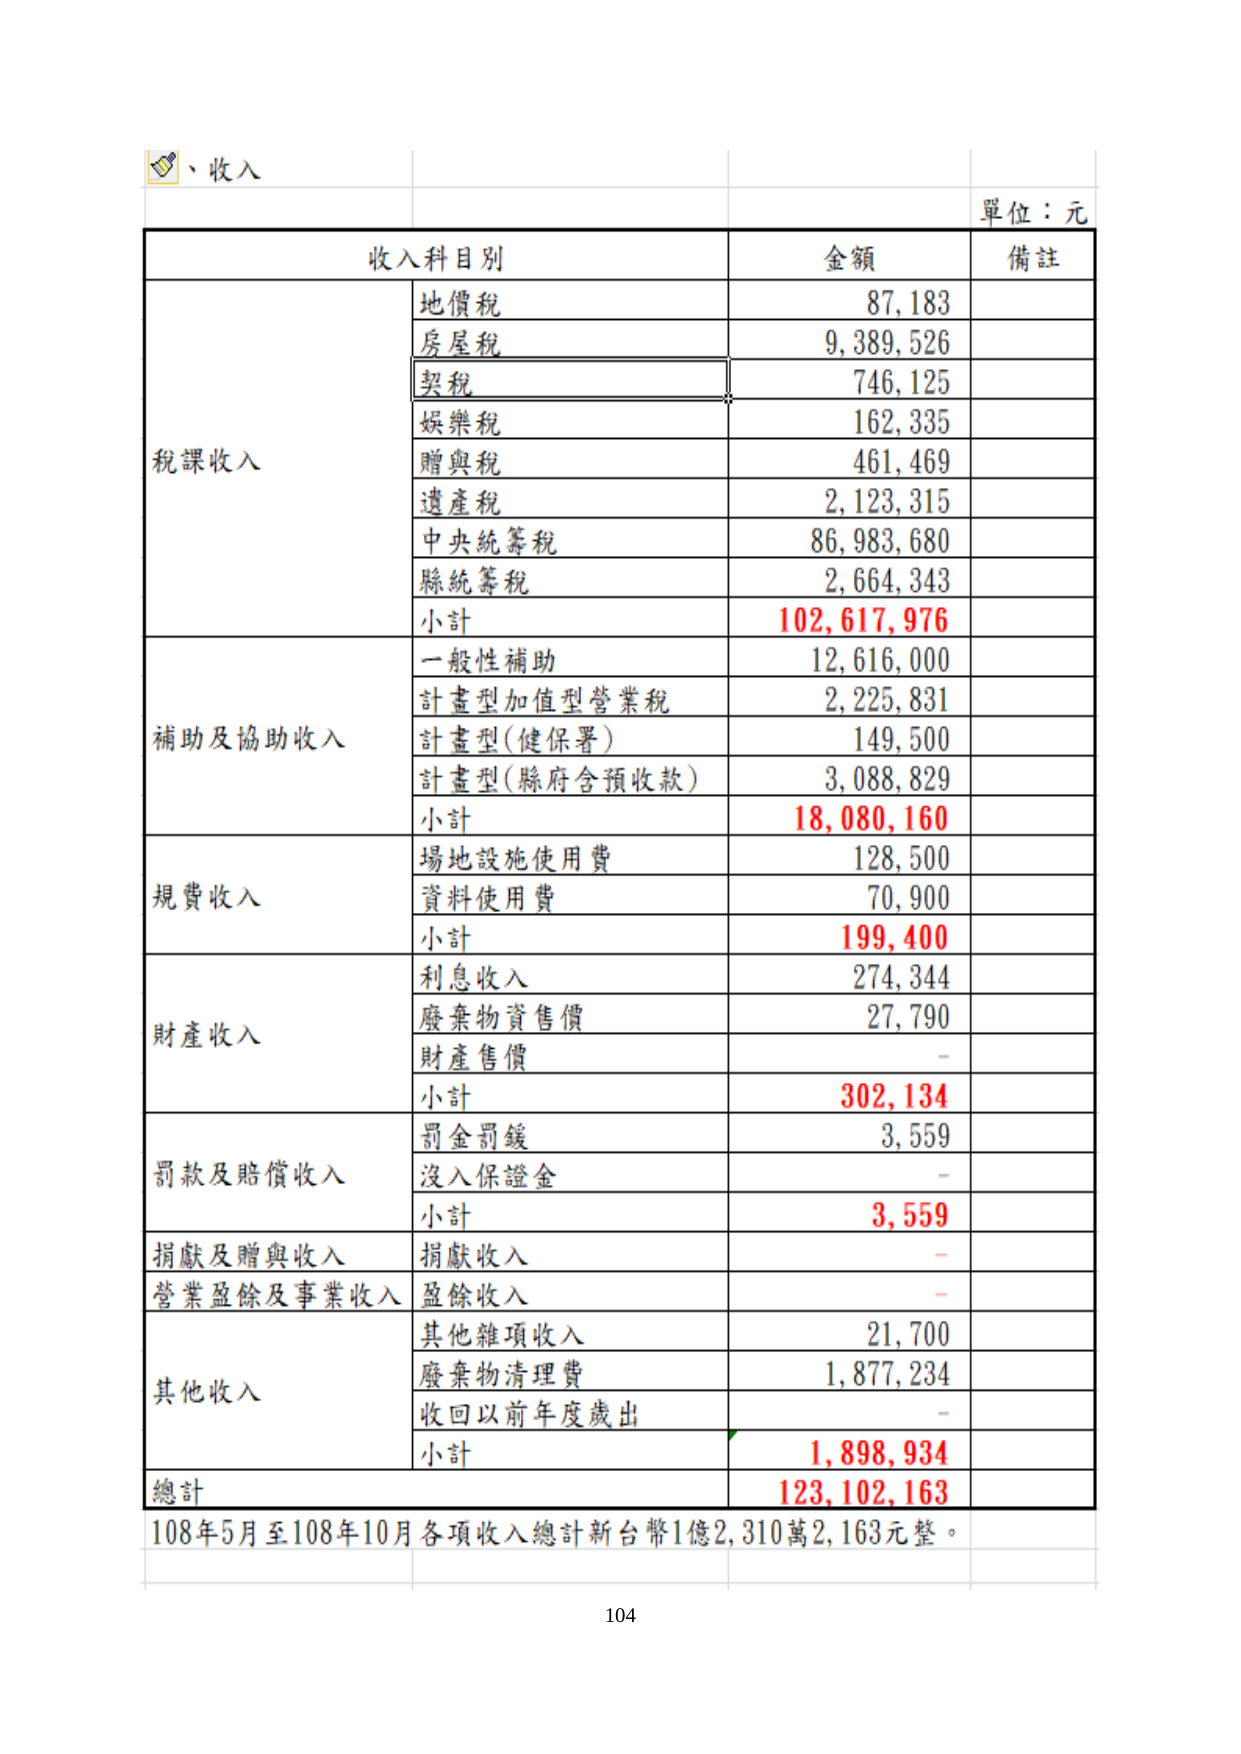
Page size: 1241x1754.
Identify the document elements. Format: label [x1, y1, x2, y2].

picture [140, 150, 1100, 1590]
